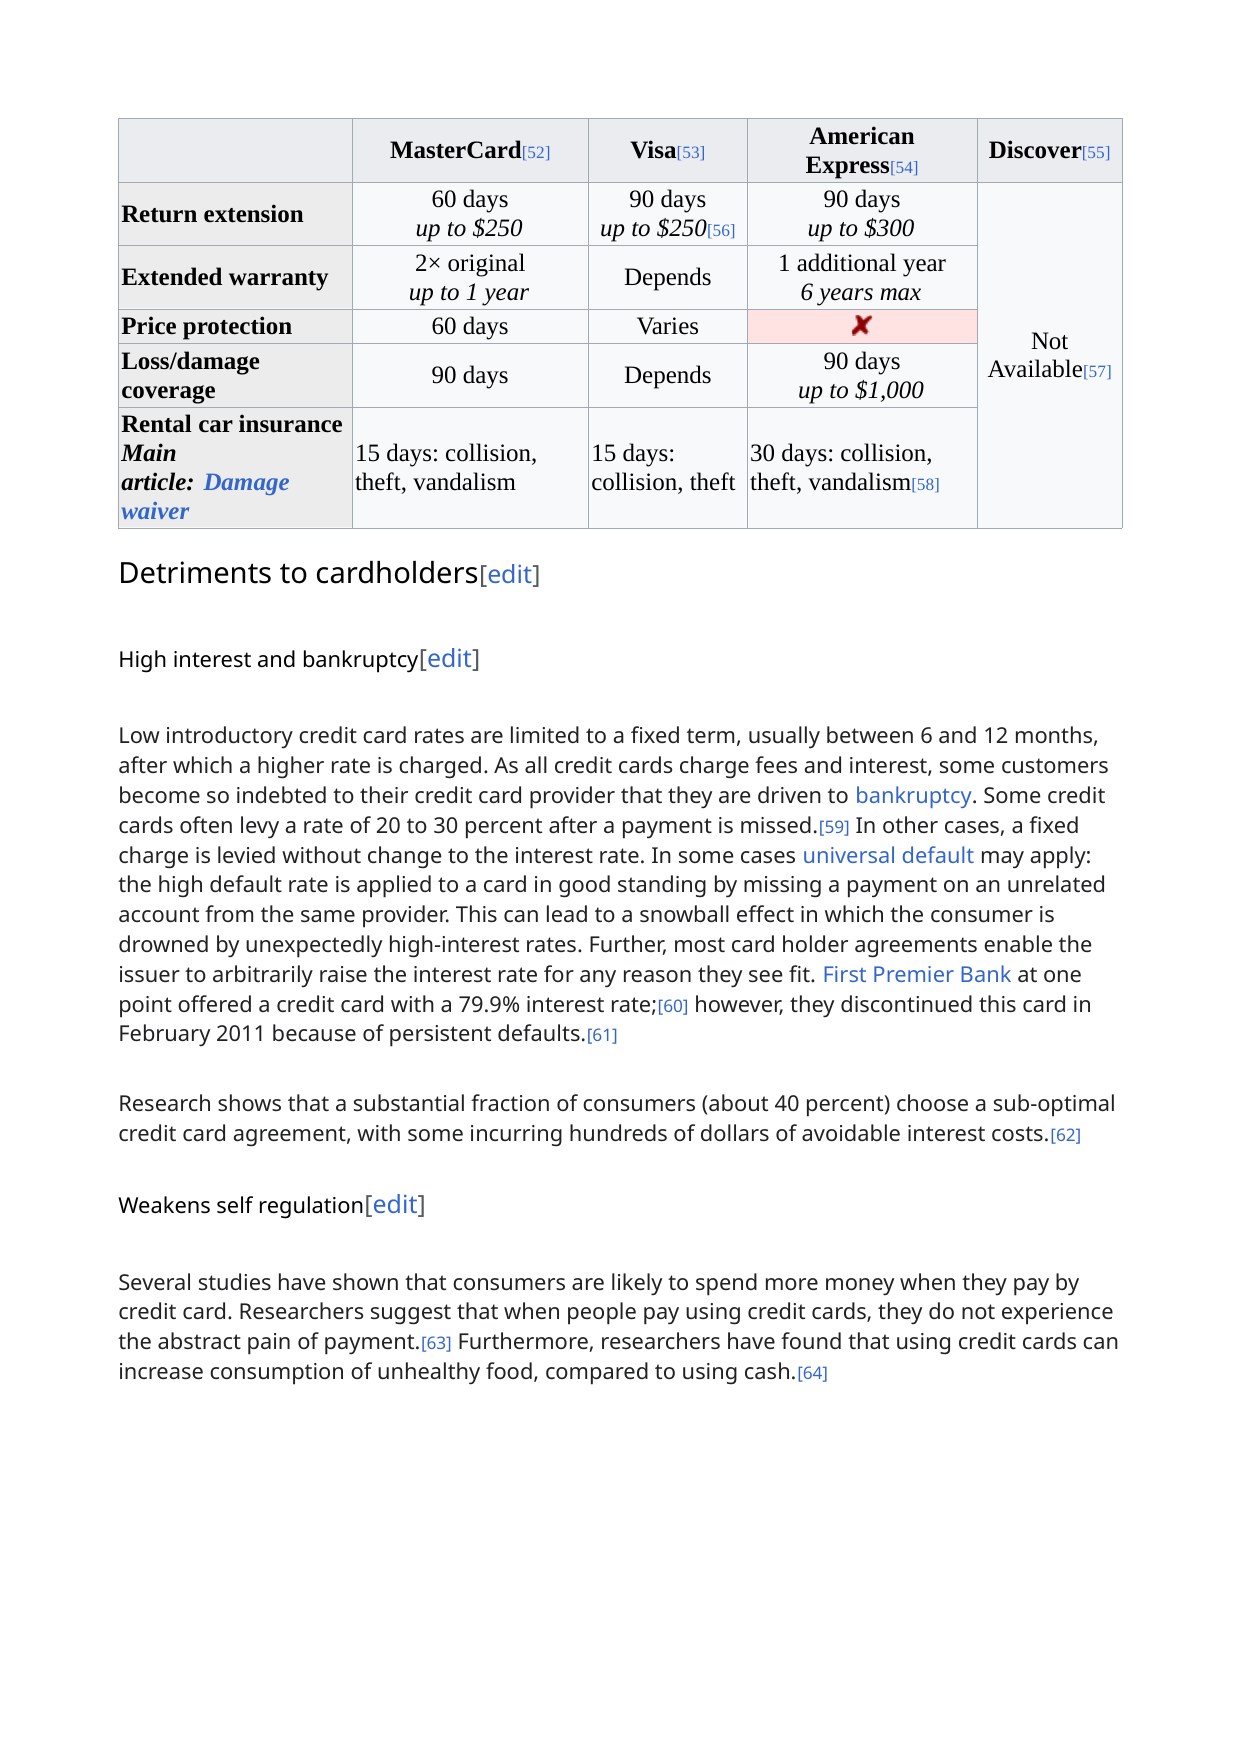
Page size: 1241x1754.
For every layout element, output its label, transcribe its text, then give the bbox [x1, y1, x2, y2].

table_cell Loss/damage coverage [119, 344, 352, 407]
subtitle Detriments to cardholders[edit] [118, 553, 1122, 592]
subtitle High interest and bankruptcy[edit] [118, 641, 1122, 675]
table_cell Return extension [119, 183, 352, 245]
table_cell Rental car insurance Main article: Damage waiver [119, 408, 352, 527]
table_cell 30 days: collision, theft, vandalism[58] [748, 408, 977, 527]
table_cell Extended warranty [119, 246, 352, 308]
table_cell Varies [589, 310, 747, 343]
table_cell Depends [589, 246, 747, 308]
picture [851, 315, 873, 336]
table_cell Not Available[57] [978, 183, 1122, 527]
text Research shows that a substantial fraction of consumers (about 40 percent) choose a sub-optimal credit card agreement, with some incurring hundreds of dollars of avoidable interest costs.[62] [118, 1088, 1122, 1147]
table_cell Price protection [119, 310, 352, 343]
subtitle Weakens self regulation[edit] [118, 1187, 1122, 1221]
text Low introductory credit card rates are limited to a fixed term, usually between 6 and 12 months, after which a higher rate is charged. As all credit cards charge fees and interest, some customers become so indebted to their credit card provider that they are driven to bankruptcy. Some credit cards often levy a rate of 20 to 30 percent after a payment is missed.[59] In other cases, a fixed charge is levied without change to the interest rate. In some cases universal default may apply: the high default rate is applied to a card in good standing by missing a payment on an unrelated account from the same provider. This can lead to a snowball effect in which the consumer is drowned by unexpectedly high-interest rates. Further, most card holder agreements enable the issuer to arbitrarily raise the interest rate for any reason they see fit. First Premier Bank at one point offered a credit card with a 79.9% interest rate;[60] however, they discontinued this card in February 2011 because of persistent defaults.[61] [118, 721, 1122, 1048]
table_header Discover[55] [978, 119, 1122, 182]
table_cell 15 days: collision, theft, vandalism [353, 408, 588, 527]
table_cell 90 days up to $1,000 [748, 344, 977, 407]
table_cell 15 days: collision, theft [589, 408, 747, 527]
table_header [119, 119, 352, 182]
table_cell 1 additional year 6 years max [748, 246, 977, 308]
table_cell 90 days up to $300 [748, 183, 977, 245]
table_cell 90 days [353, 344, 588, 407]
table_cell 60 days [353, 310, 588, 343]
text Several studies have shown that consumers are likely to spend more money when they pay by credit card. Researchers suggest that when people pay using credit cards, they do not experience the abstract pain of payment.[63] Furthermore, researchers have found that using credit cards can increase consumption of unhealthy food, compared to using cash.[64] [118, 1266, 1122, 1386]
table_cell [748, 310, 977, 343]
table_cell 60 days up to $250 [353, 183, 588, 245]
table_cell 2× original up to 1 year [353, 246, 588, 308]
table_header MasterCard[52] [353, 119, 588, 182]
table_header American Express[54] [748, 119, 977, 182]
table_cell Depends [589, 344, 747, 407]
table_header Visa[53] [589, 119, 747, 182]
table_cell 90 days up to $250[56] [589, 183, 747, 245]
